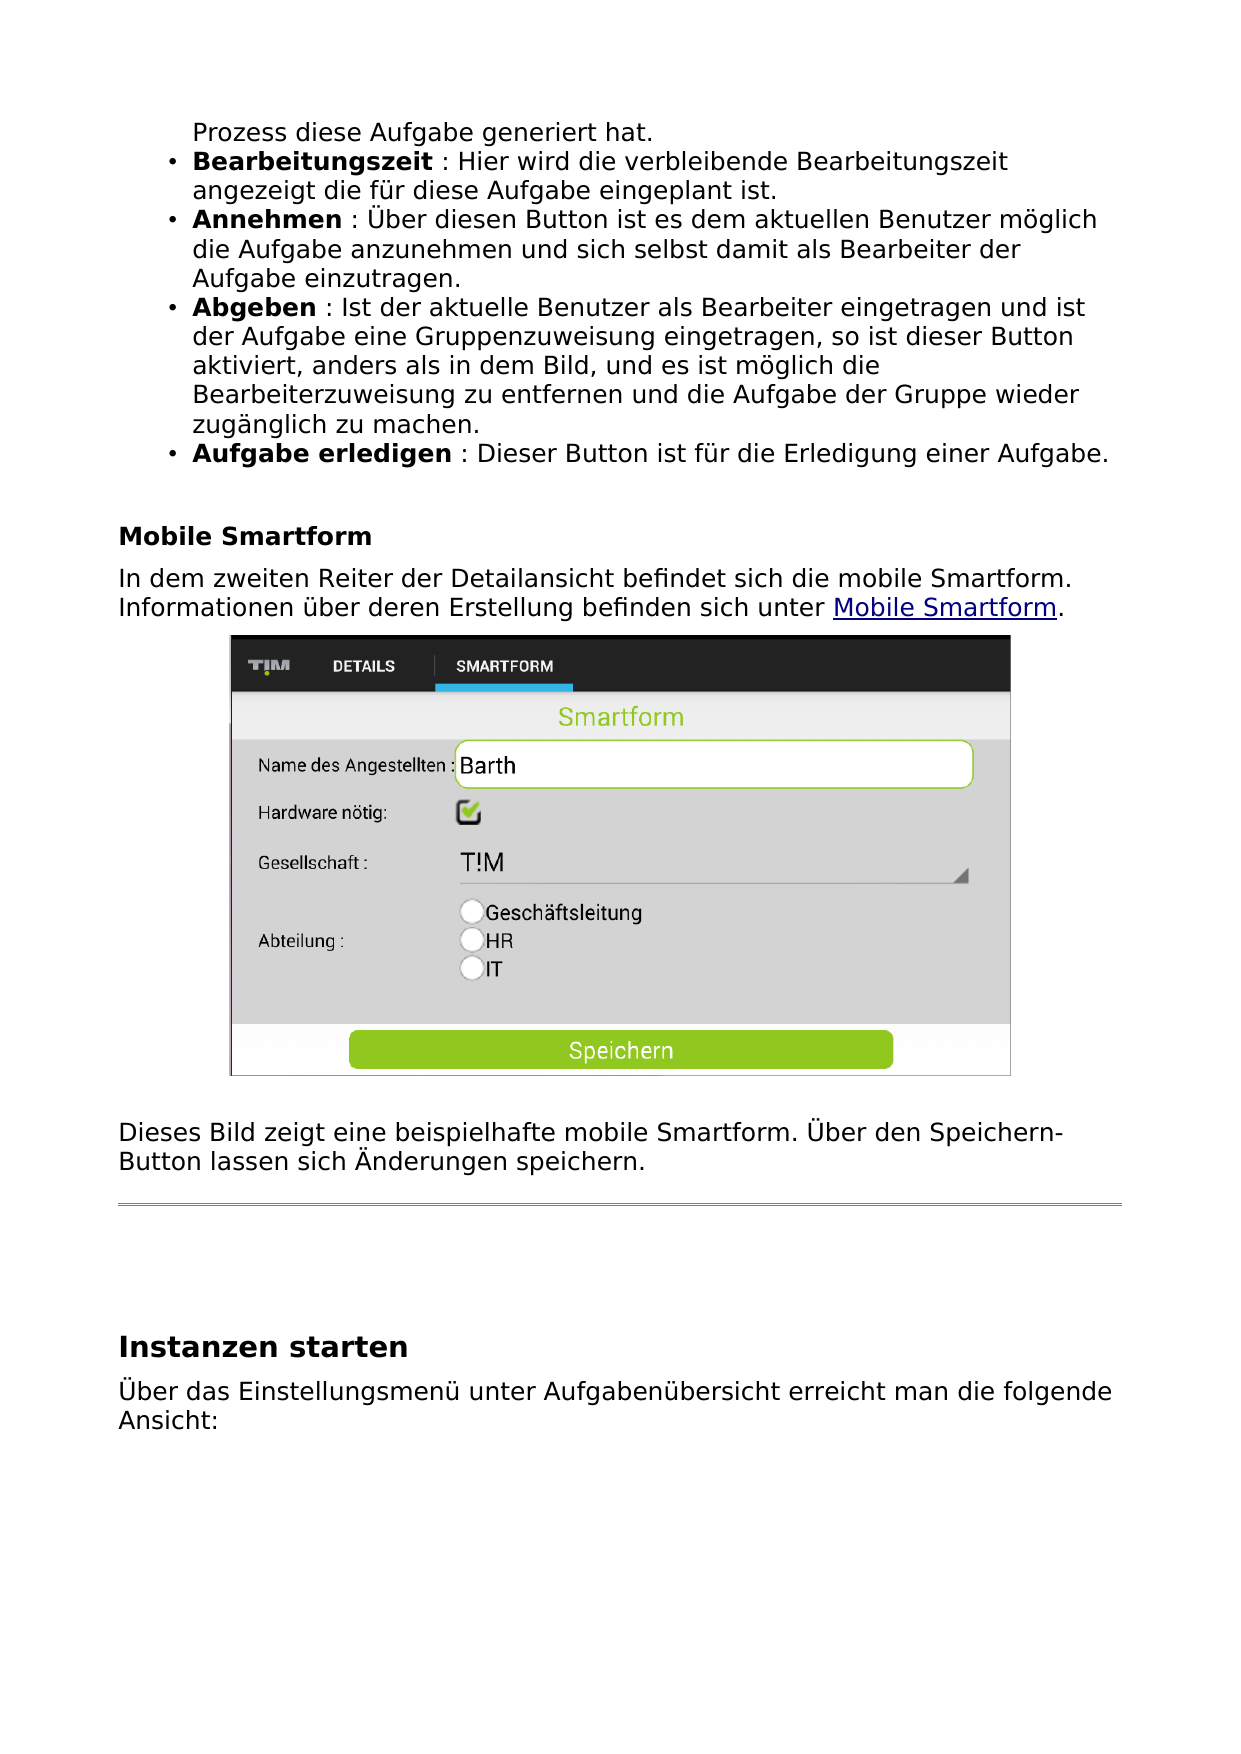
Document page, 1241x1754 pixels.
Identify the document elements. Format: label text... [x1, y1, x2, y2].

text In dem zweiten Reiter der Detailansicht befindet sich die mobile Smartform. Informationen über deren Erstellung befinden sich unter Mobile Smartform. [118, 564, 1122, 623]
text Dieses Bild zeigt eine beispielhafte mobile Smartform. Über den Speichern-Button lassen sich Änderungen speichern. [118, 1118, 1122, 1176]
list Aufgabe erledigen : Dieser Button ist für die Erledigung einer Aufgabe. [177, 439, 1122, 468]
list Abgeben : Ist der aktuelle Benutzer als Bearbeiter eingetragen und ist der Aufgabe eine Gruppenzuweisung eingetragen, so ist dieser Button aktiviert, anders als in dem Bild, und es ist möglich die Bearbeiterzuweisung zu entfernen und die Aufgabe der Gruppe wieder zugänglich zu machen. [177, 293, 1122, 439]
picture [229, 635, 1011, 1076]
subtitle Mobile Smartform [118, 523, 1122, 552]
subtitle Instanzen starten [118, 1331, 1122, 1365]
list Prozess diese Aufgabe generiert hat. [177, 118, 1122, 147]
list Annehmen : Über diesen Button ist es dem aktuellen Benutzer möglich die Aufgabe anzunehmen und sich selbst damit als Bearbeiter der Aufgabe einzutragen. [177, 206, 1122, 293]
list Bearbeitungszeit : Hier wird die verbleibende Bearbeitungszeit angezeigt die für diese Aufgabe eingeplant ist. [177, 147, 1122, 206]
text Über das Einstellungsmenü unter Aufgabenübersicht erreicht man die folgende Ansicht: [118, 1377, 1122, 1436]
